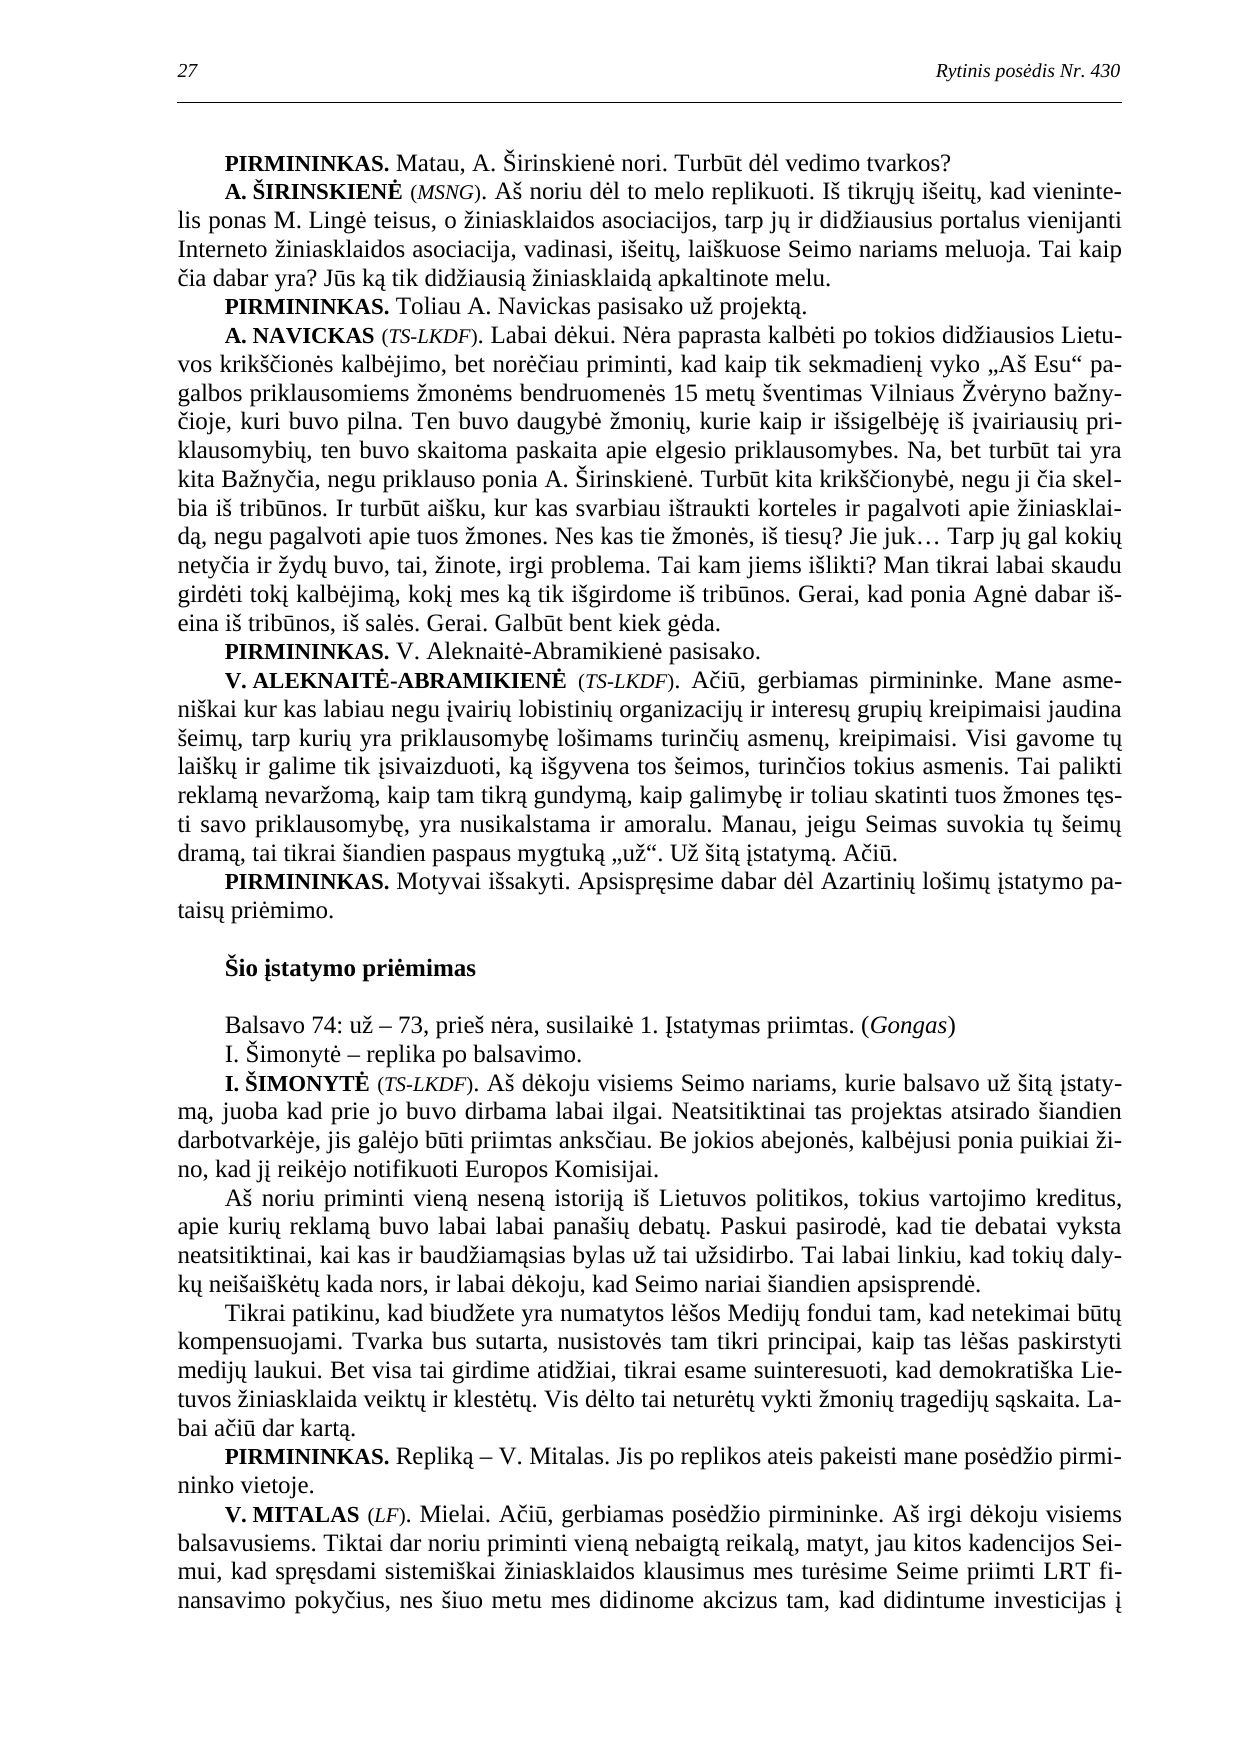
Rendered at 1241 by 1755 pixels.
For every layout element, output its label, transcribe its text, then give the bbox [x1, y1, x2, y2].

text Bal­sa­vo 74: už – 73, prieš nė­ra, su­si­lai­kė 1. Įsta­ty­mas pri­im­tas. (Gon­gas) [177, 1010, 1122, 1039]
text Šio įsta­ty­mo pri­ėmi­mas [177, 953, 1122, 981]
text PIRMININKAS. Re­pli­ką – V. Mi­ta­las. Jis po re­pli­kos at­eis pa­keis­ti ma­ne po­sė­džio pir­mi­nin­ko vie­to­je. [177, 1441, 1122, 1499]
text PIRMININKAS. V. Alek­nai­tė-Ab­ra­mi­kie­nė pa­si­sa­ko. [177, 636, 1122, 665]
text V. ALEKNAITĖ-ABRAMIKIENĖ (TS-LKDF). Ačiū, ger­bia­mas pir­mi­nin­ke. Ma­ne as­me­niš­kai kur kas la­biau ne­gu įvai­rių lo­bis­ti­nių or­ga­ni­za­ci­jų ir in­te­re­sų gru­pių krei­pi­mai­si jau­di­na šei­mų, tarp ku­rių yra pri­klau­so­my­bę lo­ši­mams tu­rin­čių as­me­nų, krei­pi­mai­si. Vi­si ga­vo­me tų laiš­kų ir ga­li­me tik įsi­vaiz­duo­ti, ką iš­gy­ve­na tos šei­mos, tu­rin­čios to­kius as­me­nis. Tai pa­lik­ti re­kla­mą ne­var­žo­mą, kaip tam tik­rą gun­dy­mą, kaip ga­li­my­bę ir to­liau ska­tin­ti tuos žmo­nes tęs­ti sa­vo pri­klau­so­my­bę, yra nu­si­kals­ta­ma ir amo­ra­lu. Ma­nau, jei­gu Sei­mas su­vo­kia tų šei­mų dra­mą, tai tik­rai šian­dien pa­spaus myg­tu­ką „už“. Už ši­tą įsta­ty­mą. Ačiū. [177, 665, 1122, 866]
text I. ŠIMONYTĖ (TS-LKDF). Aš dė­ko­ju vi­siems Sei­mo na­riams, ku­rie bal­sa­vo už ši­tą įsta­ty­mą, juo­ba kad prie jo bu­vo dir­ba­ma la­bai il­gai. Ne­at­si­tik­ti­nai tas pro­jek­tas at­si­ra­do šian­dien dar­bo­tvarkėje, jis ga­lė­jo bū­ti pri­im­tas anks­čiau. Be jo­kios abe­jo­nės, kal­bė­ju­si po­nia pui­kiai ži­no, kad jį rei­kė­jo no­ti­fi­kuo­ti Eu­ro­pos Ko­mi­si­jai. [177, 1068, 1122, 1183]
text Aš no­riu pri­min­ti vie­ną ne­se­ną is­to­ri­ją iš Lie­tu­vos po­li­ti­kos, to­kius var­to­ji­mo kre­di­tus, apie ku­rių re­kla­mą bu­vo la­bai la­bai pa­na­šių de­ba­tų. Pas­kui pa­si­ro­dė, kad tie de­ba­tai vyks­ta ne­at­si­tik­ti­nai, kai kas ir bau­džia­mą­sias by­las už tai už­si­dir­bo. Tai la­bai lin­kiu, kad to­kių da­ly­kų ne­iš­aiš­kė­tų ka­da nors, ir la­bai dė­ko­ju, kad Sei­mo na­riai šian­dien ap­si­spren­dė. [177, 1183, 1122, 1298]
text A. NAVICKAS (TS-LKDF). La­bai dė­kui. Nė­ra pa­pras­ta kal­bė­ti po to­kios di­džiau­sios Lie­tu­vos krikš­čio­nės kal­bė­ji­mo, bet no­rė­čiau pri­min­ti, kad kaip tik sek­ma­die­nį vy­ko „Aš Esu“ pa­gal­bos pri­klau­so­miems žmo­nėms ben­druo­me­nės 15 me­tų šven­ti­mas Vil­niaus Žvė­ry­no baž­ny­čio­je, ku­ri bu­vo pil­na. Ten bu­vo dau­gy­bė žmo­nių, ku­rie kaip ir iš­si­gel­bė­ję iš įvai­riau­sių pri­klau­so­my­bių, ten bu­vo skai­to­ma pa­skai­ta apie el­ge­sio pri­klau­so­my­bes. Na, bet tur­būt tai yra ki­ta Baž­ny­čia, ne­gu pri­klau­so po­nia A. Ši­rins­kie­nė. Tur­būt ki­ta krikš­čio­ny­bė, ne­gu ji čia skel­bia iš tri­bū­nos. Ir tur­būt aiš­ku, kur kas svar­biau iš­trauk­ti kor­te­les ir pa­gal­vo­ti apie ži­niask­lai­dą, ne­gu pa­gal­vo­ti apie tuos žmo­nes. Nes kas tie žmo­nės, iš tie­sų? Jie juk… Tarp jų gal ko­kių ne­ty­čia ir žy­dų bu­vo, tai, ži­no­te, ir­gi pro­ble­ma. Tai kam jiems iš­lik­ti? Man tik­rai la­bai skau­du gir­dė­ti to­kį kal­bė­ji­mą, ko­kį mes ką tik iš­gir­do­me iš tri­bū­nos. Ge­rai, kad po­nia Ag­nė da­bar iš­ei­na iš tri­bū­nos, iš sa­lės. Ge­rai. Gal­būt bent kiek gė­da. [177, 320, 1122, 636]
text I. Ši­mo­ny­tė – re­pli­ka po bal­sa­vi­mo. [177, 1039, 1122, 1068]
text Tik­rai pa­ti­ki­nu, kad biu­dže­te yra nu­ma­ty­tos lė­šos Me­di­jų fon­dui tam, kad ne­te­ki­mai bū­tų kom­pen­suo­ja­mi. Tvar­ka bus su­tar­ta, nu­si­sto­vės tam tik­ri prin­ci­pai, kaip tas lė­šas pa­skirs­ty­ti me­di­jų lau­kui. Bet vi­sa tai gir­di­me ati­džiai, tik­rai esa­me su­in­te­re­suo­ti, kad de­mo­kra­tiška Lie­tu­vos ži­niask­lai­da veik­tų ir kles­tė­tų. Vis dėl­to tai ne­tu­rė­tų vyk­ti žmo­nių tra­ge­di­jų są­skai­ta. La­bai ačiū dar kar­tą. [177, 1298, 1122, 1441]
text A. ŠIRINSKIENĖ (MSNG). Aš no­riu dėl to me­lo re­pli­kuo­ti. Iš tik­rų­jų iš­ei­tų, kad vie­nin­te­lis po­nas M. Lin­gė tei­sus, o ži­niask­lai­dos aso­cia­ci­jos, tarp jų ir di­džiau­sius por­ta­lus vie­ni­jan­ti In­ter­ne­to ži­niask­lai­dos aso­cia­ci­ja, va­di­na­si, iš­ei­tų, laiš­kuo­se Sei­mo na­riams me­luo­ja. Tai kaip čia da­bar yra? Jūs ką tik di­džiau­sią ži­niask­lai­dą ap­kal­ti­no­te me­lu. [177, 176, 1122, 291]
text PIRMININKAS. To­liau A. Na­vic­kas pa­si­sa­ko už pro­jek­tą. [177, 291, 1122, 320]
text PIRMININKAS. Ma­tau, A. Ši­rins­kie­nė no­ri. Tur­būt dėl ve­di­mo tvar­kos? [177, 148, 1122, 176]
text V. MITALAS (LF). Mie­lai. Ačiū, ger­bia­mas po­sė­džio pir­mi­nin­ke. Aš ir­gi dė­ko­ju vi­siems bal­sa­vu­siems. Tik­tai dar no­riu pri­min­ti vie­ną ne­baig­tą rei­ka­lą, ma­tyt, jau ki­tos ka­den­ci­jos Sei­mui, kad spręs­da­mi sis­te­miš­kai ži­niask­lai­dos klau­si­mus mes tu­rė­si­me Sei­me pri­im­ti LRT fi­nan­sa­vi­mo po­ky­čius, nes šiuo me­tu mes di­di­no­me ak­ci­zus tam, kad di­din­tu­me in­ves­ti­ci­jas į [177, 1499, 1122, 1614]
text PIRMININKAS. Mo­ty­vai iš­sa­ky­ti. Ap­si­sprę­si­me da­bar dėl Azar­ti­nių lo­ši­mų įsta­ty­mo pa­tai­sų pri­ėmi­mo. [177, 866, 1122, 924]
